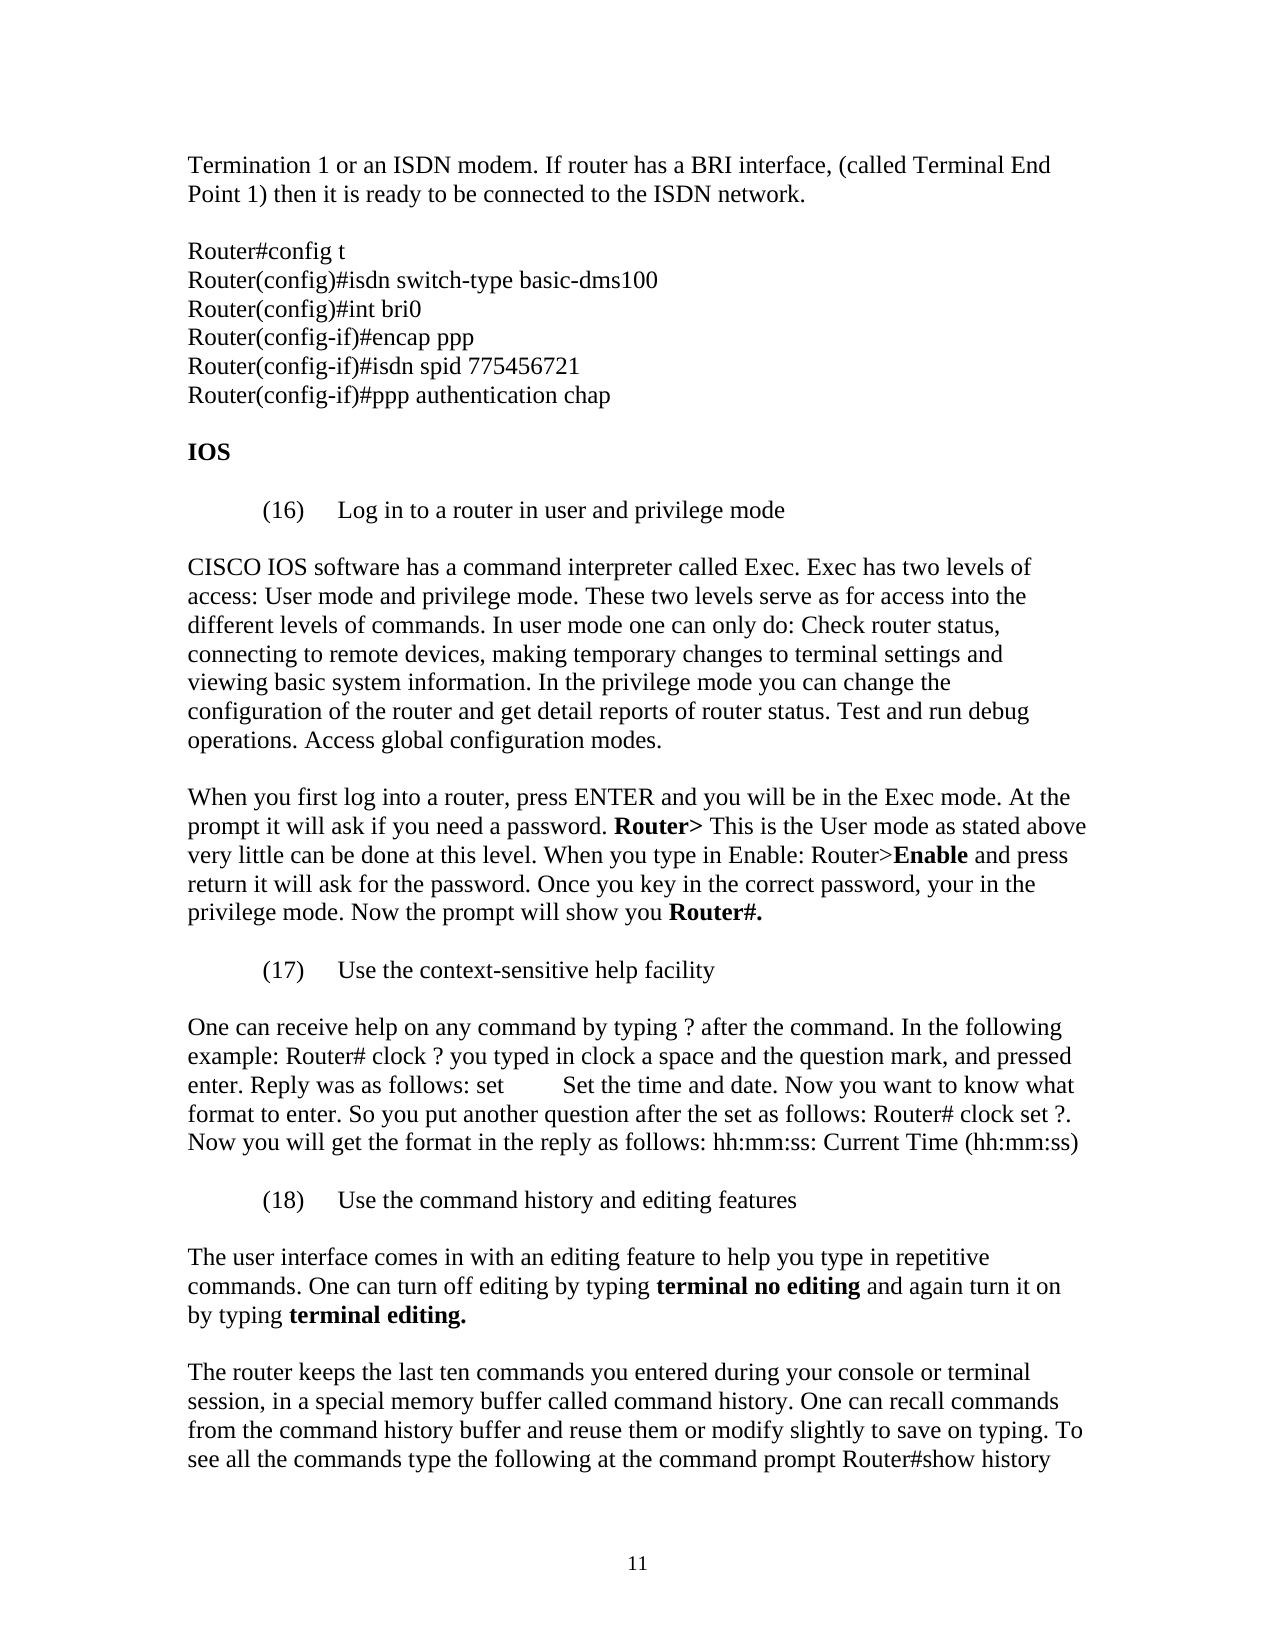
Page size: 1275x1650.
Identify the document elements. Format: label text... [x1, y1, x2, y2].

text Router(config)#isdn switch-type basic-dms100 [187, 265, 1087, 294]
list Use the context-sensitive help facility [262, 955, 1087, 984]
text Router(config-if)#encap ppp [187, 322, 1087, 351]
subtitle IOS [187, 437, 1087, 466]
text Router(config-if)#ppp authentication chap [187, 380, 1087, 409]
text The router keeps the last ten commands you entered during your console or terminal session, in a special memory buffer called command history. One can recall commands from the command history buffer and reuse them or modify slightly to save on typing. To see all the commands type the following at the command prompt Router#show history [187, 1357, 1087, 1472]
text Router(config-if)#isdn spid 775456721 [187, 351, 1087, 380]
text Router#config t [187, 236, 1087, 265]
text CISCO IOS software has a command interpreter called Exec. Exec has two levels of access: User mode and privilege mode. These two levels serve as for access into the different levels of commands. In user mode one can only do: Check router status, connecting to remote devices, making temporary changes to terminal settings and viewing basic system information. In the privilege mode you can change the configuration of the router and get detail reports of router status. Test and run debug operations. Access global configuration modes. [187, 552, 1087, 754]
text Router(config)#int bri0 [187, 294, 1087, 322]
list Use the command history and editing features [262, 1185, 1087, 1214]
text The user interface comes in with an editing feature to help you type in repetitive commands. One can turn off editing by typing terminal no editing and again turn it on by typing terminal editing. [187, 1242, 1087, 1329]
text One can receive help on any command by typing ? after the command. In the following example: Router# clock ? you typed in clock a space and the question mark, and pressed enter. Reply was as follows: set Set the time and date. Now you want to know what format to enter. So you put another question after the set as follows: Router# clock set ?. Now you will get the format in the reply as follows: hh:mm:ss: Current Time (hh:mm:ss) [187, 1012, 1087, 1156]
text Termination 1 or an ISDN modem. If router has a BRI interface, (called Terminal End Point 1) then it is ready to be connected to the ISDN network. [187, 150, 1087, 207]
list Log in to a router in user and privilege mode [262, 495, 1087, 524]
text When you first log into a router, press ENTER and you will be in the Exec mode. At the prompt it will ask if you need a password. Router> This is the User mode as stated above very little can be done at this level. When you type in Enable: Router>Enable and press return it will ask for the password. Once you key in the correct password, your in the privilege mode. Now the prompt will show you Router#. [187, 782, 1087, 926]
